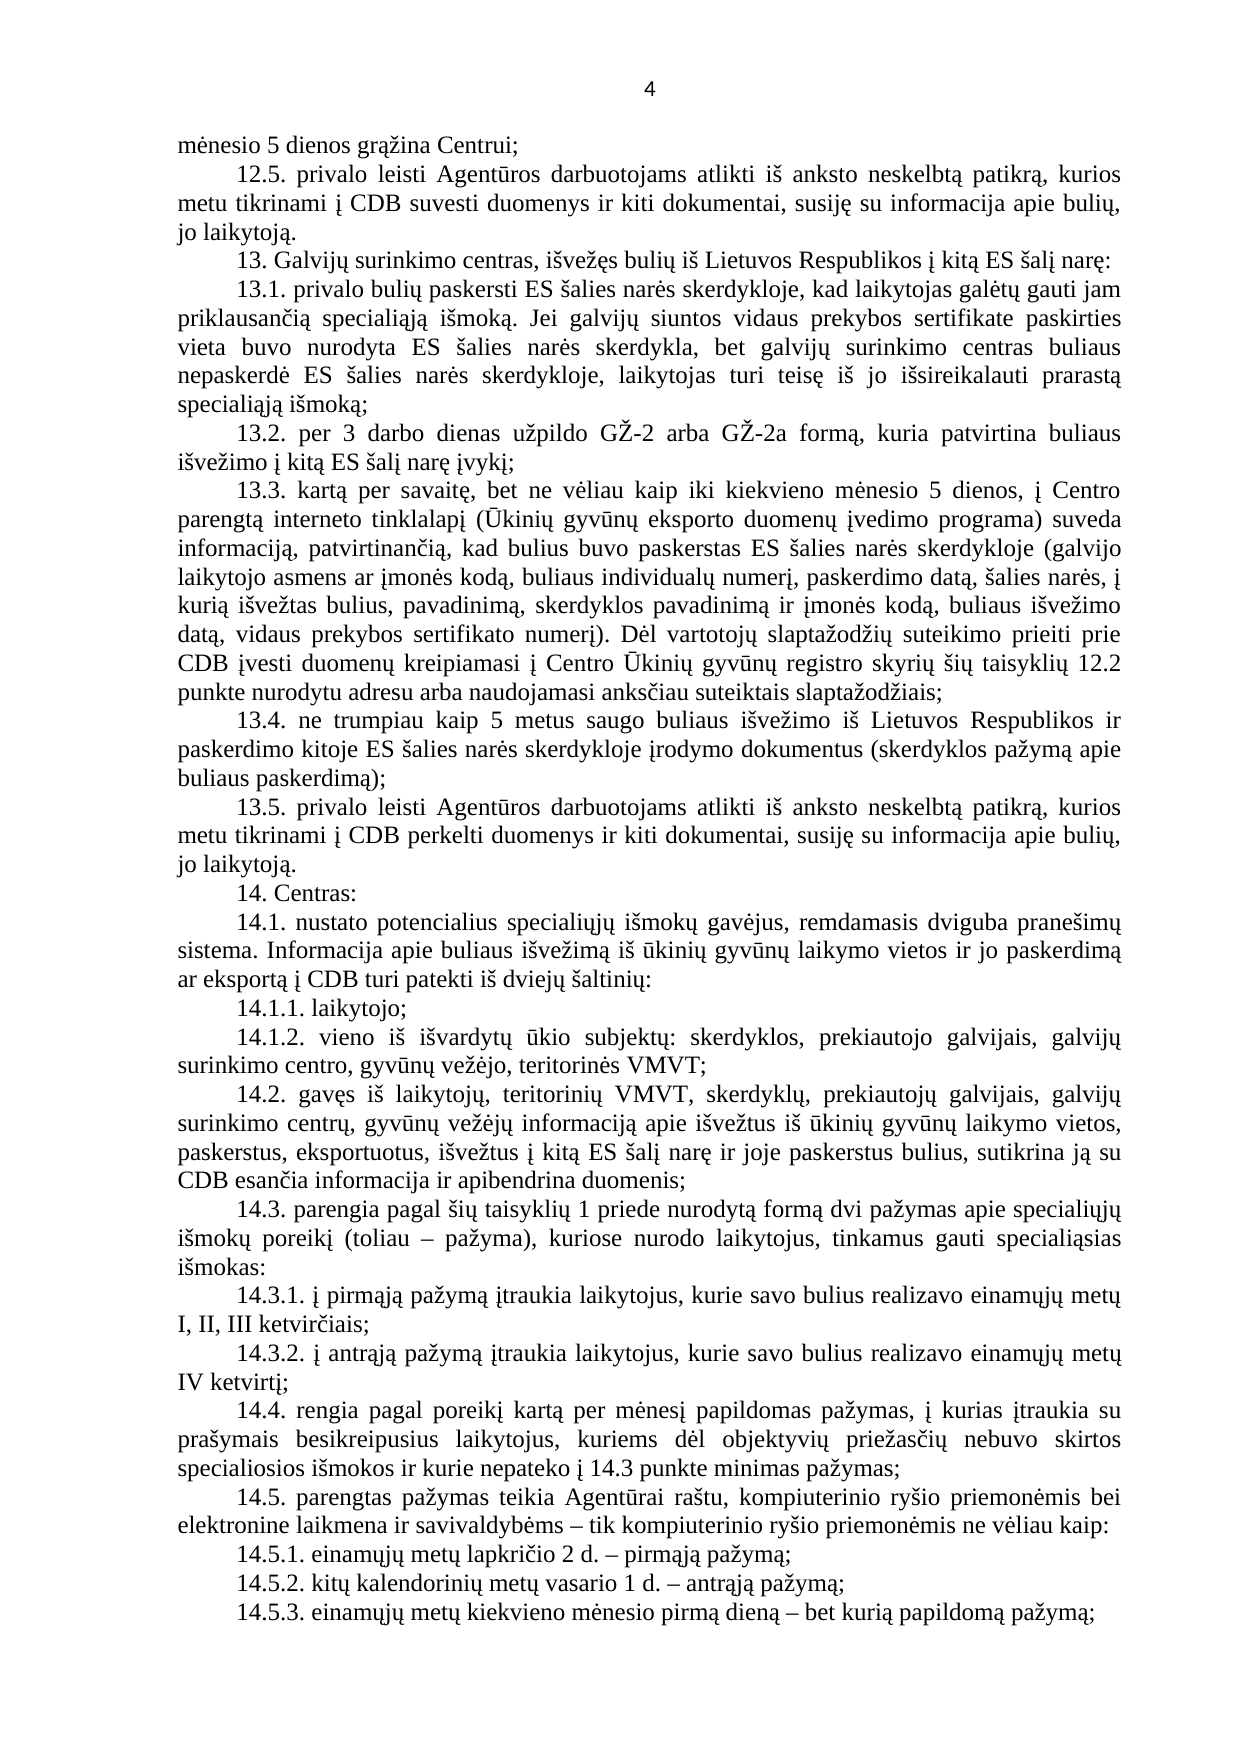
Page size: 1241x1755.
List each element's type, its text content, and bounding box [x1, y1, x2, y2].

text 14.4. rengia pagal poreikį kartą per mėnesį papildomas pažymas, į kurias įtraukia su prašymais besikreipusius laikytojus, kuriems dėl objektyvių priežasčių nebuvo skirtos specialiosios išmokos ir kurie nepateko į 14.3 punkte minimas pažymas; [177, 1396, 1122, 1482]
text 14.3.2. į antrąją pažymą įtraukia laikytojus, kurie savo bulius realizavo einamųjų metų IV ketvirtį; [177, 1338, 1122, 1396]
text 13. Galvijų surinkimo centras, išvežęs bulių iš Lietuvos Respublikos į kitą ES šalį narę: [177, 246, 1122, 274]
text mėnesio 5 dienos grąžina Centrui; [177, 131, 1122, 159]
text 13.1. privalo bulių paskersti ES šalies narės skerdykloje, kad laikytojas galėtų gauti jam priklausančią specialiąją išmoką. Jei galvijų siuntos vidaus prekybos sertifikate paskirties vieta buvo nurodyta ES šalies narės skerdykla, bet galvijų surinkimo centras buliaus nepaskerdė ES šalies narės skerdykloje, laikytojas turi teisę iš jo išsireikalauti prarastą specialiąją išmoką; [177, 274, 1122, 418]
text 14.1.2. vieno iš išvardytų ūkio subjektų: skerdyklos, prekiautojo galvijais, galvijų surinkimo centro, gyvūnų vežėjo, teritorinės VMVT; [177, 1022, 1122, 1079]
text 14.3.1. į pirmąją pažymą įtraukia laikytojus, kurie savo bulius realizavo einamųjų metų I, II, III ketvirčiais; [177, 1281, 1122, 1338]
text 13.3. kartą per savaitę, bet ne vėliau kaip iki kiekvieno mėnesio 5 dienos, į Centro parengtą interneto tinklalapį (Ūkinių gyvūnų eksporto duomenų įvedimo programa) suveda informaciją, patvirtinančią, kad bulius buvo paskerstas ES šalies narės skerdykloje (galvijo laikytojo asmens ar įmonės kodą, buliaus individualų numerį, paskerdimo datą, šalies narės, į kurią išvežtas bulius, pavadinimą, skerdyklos pavadinimą ir įmonės kodą, buliaus išvežimo datą, vidaus prekybos sertifikato numerį). Dėl vartotojų slaptažodžių suteikimo prieiti prie CDB įvesti duomenų kreipiamasi į Centro Ūkinių gyvūnų registro skyrių šių taisyklių 12.2 punkte nurodytu adresu arba naudojamasi anksčiau suteiktais slaptažodžiais; [177, 476, 1122, 706]
text 14.2. gavęs iš laikytojų, teritorinių VMVT, skerdyklų, prekiautojų galvijais, galvijų surinkimo centrų, gyvūnų vežėjų informaciją apie išvežtus iš ūkinių gyvūnų laikymo vietos, paskerstus, eksportuotus, išvežtus į kitą ES šalį narę ir joje paskerstus bulius, sutikrina ją su CDB esančia informacija ir apibendrina duomenis; [177, 1079, 1122, 1194]
text 14.5. parengtas pažymas teikia Agentūrai raštu, kompiuterinio ryšio priemonėmis bei elektronine laikmena ir savivaldybėms – tik kompiuterinio ryšio priemonėmis ne vėliau kaip: [177, 1482, 1122, 1539]
text 13.4. ne trumpiau kaip 5 metus saugo buliaus išvežimo iš Lietuvos Respublikos ir paskerdimo kitoje ES šalies narės skerdykloje įrodymo dokumentus (skerdyklos pažymą apie buliaus paskerdimą); [177, 706, 1122, 792]
text 14.5.2. kitų kalendorinių metų vasario 1 d. – antrąją pažymą; [177, 1568, 1122, 1597]
text 14. Centras: [177, 878, 1122, 907]
text 14.5.1. einamųjų metų lapkričio 2 d. – pirmąją pažymą; [177, 1539, 1122, 1568]
text 13.2. per 3 darbo dienas užpildo GŽ-2 arba GŽ-2a formą, kuria patvirtina buliaus išvežimo į kitą ES šalį narę įvykį; [177, 418, 1122, 476]
text 14.1. nustato potencialius specialiųjų išmokų gavėjus, remdamasis dviguba pranešimų sistema. Informacija apie buliaus išvežimą iš ūkinių gyvūnų laikymo vietos ir jo paskerdimą ar eksportą į CDB turi patekti iš dviejų šaltinių: [177, 907, 1122, 993]
text 14.3. parengia pagal šių taisyklių 1 priede nurodytą formą dvi pažymas apie specialiųjų išmokų poreikį (toliau – pažyma), kuriose nurodo laikytojus, tinkamus gauti specialiąsias išmokas: [177, 1194, 1122, 1281]
text 13.5. privalo leisti Agentūros darbuotojams atlikti iš anksto neskelbtą patikrą, kurios metu tikrinami į CDB perkelti duomenys ir kiti dokumentai, susiję su informacija apie bulių, jo laikytoją. [177, 792, 1122, 878]
text 12.5. privalo leisti Agentūros darbuotojams atlikti iš anksto neskelbtą patikrą, kurios metu tikrinami į CDB suvesti duomenys ir kiti dokumentai, susiję su informacija apie bulių, jo laikytoją. [177, 159, 1122, 246]
text 14.5.3. einamųjų metų kiekvieno mėnesio pirmą dieną – bet kurią papildomą pažymą; [177, 1597, 1122, 1626]
text 14.1.1. laikytojo; [177, 993, 1122, 1022]
